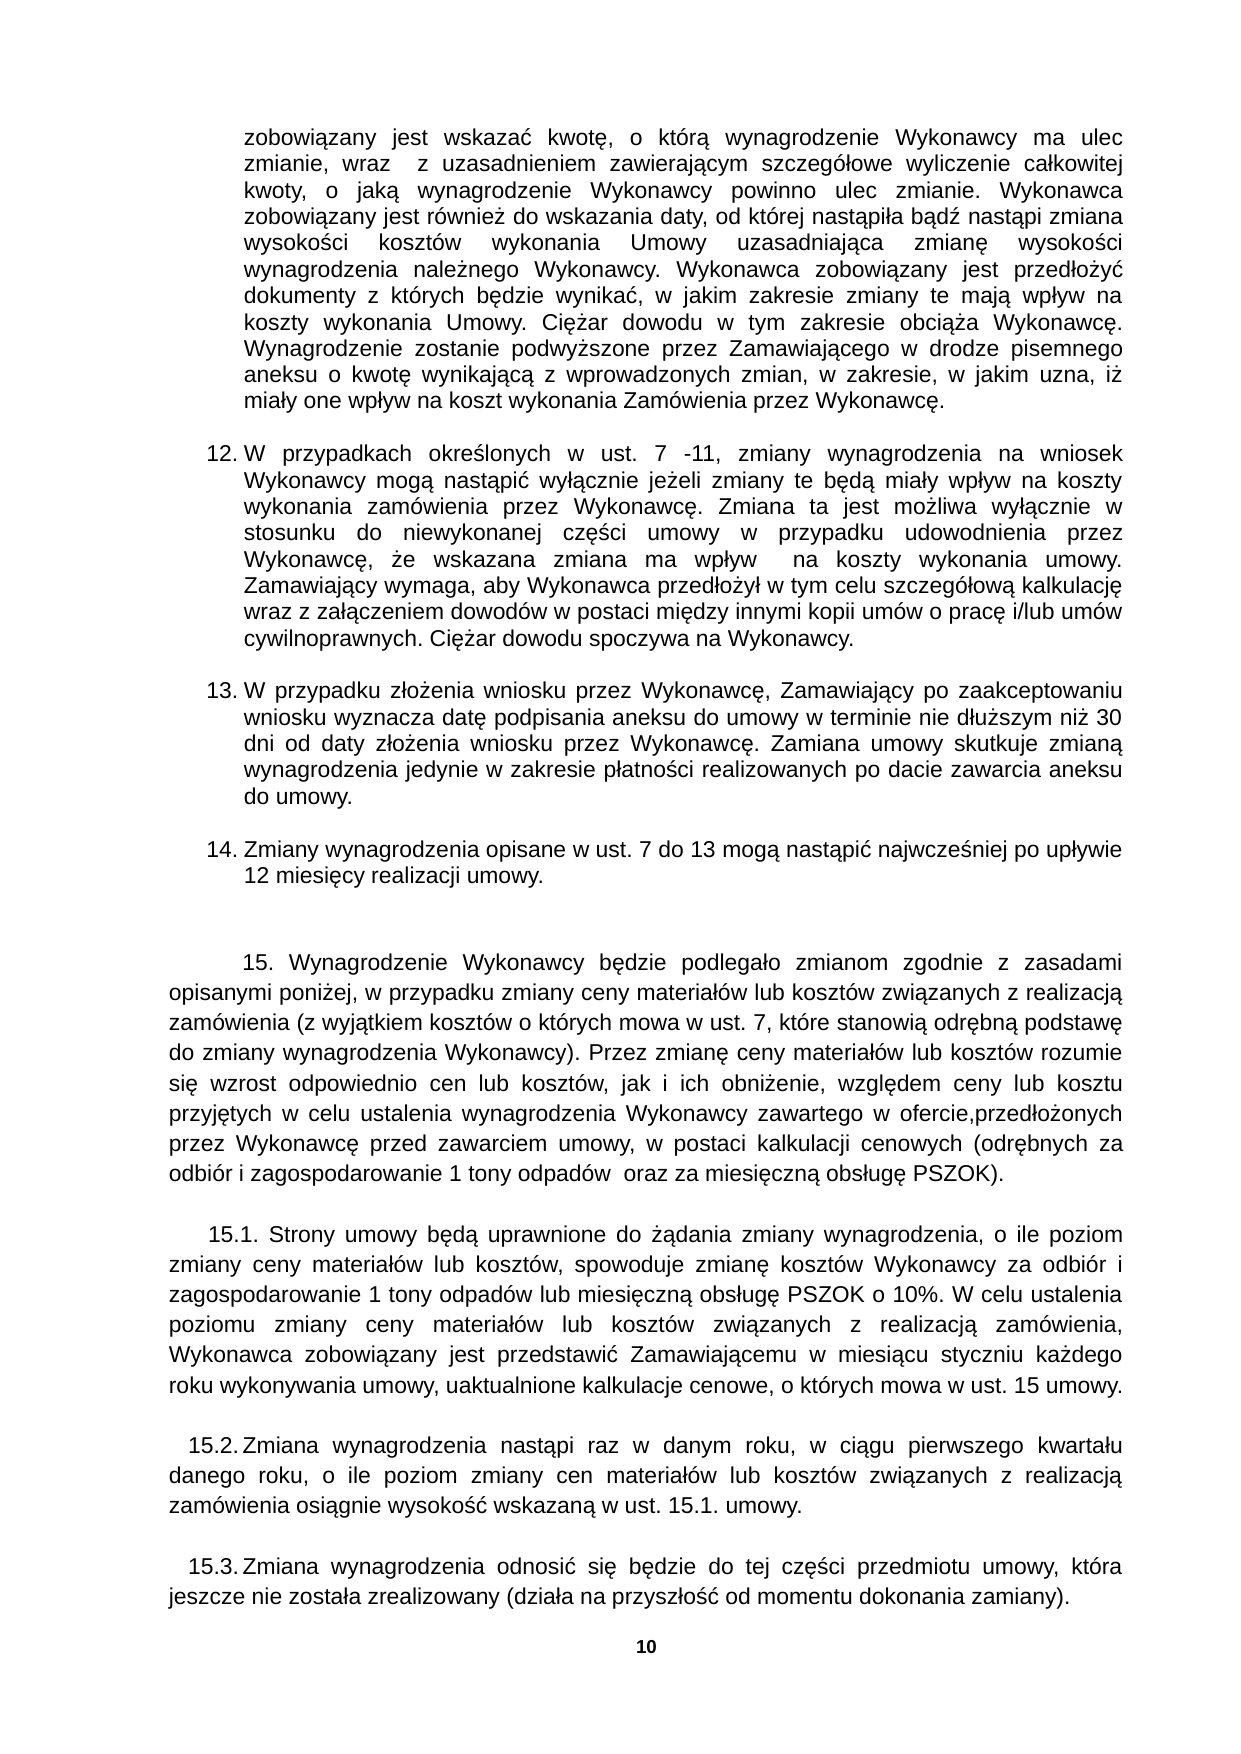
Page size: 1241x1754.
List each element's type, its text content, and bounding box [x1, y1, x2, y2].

text 15.1. Strony umowy będą uprawnione do żądania zmiany wynagrodzenia, o ile poziom zmiany ceny materiałów lub kosztów, spowoduje zmianę kosztów Wykonawcy za odbiór i zagospodarowanie 1 tony odpadów lub miesięczną obsługę PSZOK o 10%. W celu ustalenia poziomu zmiany ceny materiałów lub kosztów związanych z realizacją zamówienia, Wykonawca zobowiązany jest przedstawić Zamawiającemu w miesiącu styczniu każdego roku wykonywania umowy, uaktualnione kalkulacje cenowe, o których mowa w ust. 15 umowy. [169, 1221, 1123, 1398]
list W przypadkach określonych w ust. 7 -11, zmiany wynagrodzenia na wniosek Wykonawcy mogą nastąpić wyłącznie jeżeli zmiany te będą miały wpływ na koszty wykonania zamówienia przez Wykonawcę. Zmiana ta jest możliwa wyłącznie w stosunku do niewykonanej części umowy w przypadku udowodnienia przez Wykonawcę, że wskazana zmiana ma wpływ na koszty wykonania umowy. Zamawiający wymaga, aby Wykonawca przedłożył w tym celu szczegółową kalkulację wraz z załączeniem dowodów w postaci między innymi kopii umów o pracę i/lub umów cywilnoprawnych. Ciężar dowodu spoczywa na Wykonawcy. [206, 440, 1123, 651]
list W przypadku złożenia wniosku przez Wykonawcę, Zamawiający po zaakceptowaniu wniosku wyznacza datę podpisania aneksu do umowy w terminie nie dłuższym niż 30 dni od daty złożenia wniosku przez Wykonawcę. Zamiana umowy skutkuje zmianą wynagrodzenia jedynie w zakresie płatności realizowanych po dacie zawarcia aneksu do umowy. [206, 677, 1123, 809]
text 15.2. Zmiana wynagrodzenia nastąpi raz w danym roku, w ciągu pierwszego kwartału danego roku, o ile poziom zmiany cen materiałów lub kosztów związanych z realizacją zamówienia osiągnie wysokość wskazaną w ust. 15.1. umowy. [169, 1432, 1123, 1519]
list Zmiany wynagrodzenia opisane w ust. 7 do 13 mogą nastąpić najwcześniej po upływie 12 miesięcy realizacji umowy. [206, 836, 1123, 888]
text 15.3. Zmiana wynagrodzenia odnosić się będzie do tej części przedmiotu umowy, która jeszcze nie została zrealizowany (działa na przyszłość od momentu dokonania zamiany). [169, 1553, 1123, 1609]
list zobowiązany jest wskazać kwotę, o którą wynagrodzenie Wykonawcy ma ulec zmianie, wraz z uzasadnieniem zawierającym szczegółowe wyliczenie całkowitej kwoty, o jaką wynagrodzenie Wykonawcy powinno ulec zmianie. Wykonawca zobowiązany jest również do wskazania daty, od której nastąpiła bądź nastąpi zmiana wysokości kosztów wykonania Umowy uzasadniająca zmianę wysokości wynagrodzenia należnego Wykonawcy. Wykonawca zobowiązany jest przedłożyć dokumenty z których będzie wynikać, w jakim zakresie zmiany te mają wpływ na koszty wykonania Umowy. Ciężar dowodu w tym zakresie obciąża Wykonawcę. Wynagrodzenie zostanie podwyższone przez Zamawiającego w drodze pisemnego aneksu o kwotę wynikającą z wprowadzonych zmian, w zakresie, w jakim uzna, iż miały one wpływ na koszt wykonania Zamówienia przez Wykonawcę. [206, 124, 1123, 414]
text 15. Wynagrodzenie Wykonawcy będzie podlegało zmianom zgodnie z zasadami opisanymi poniżej, w przypadku zmiany ceny materiałów lub kosztów związanych z realizacją zamówienia (z wyjątkiem kosztów o których mowa w ust. 7, które stanowią odrębną podstawę do zmiany wynagrodzenia Wykonawcy). Przez zmianę ceny materiałów lub kosztów rozumie się wzrost odpowiednio cen lub kosztów, jak i ich obniżenie, względem ceny lub kosztu przyjętych w celu ustalenia wynagrodzenia Wykonawcy zawartego w ofercie,przedłożonych przez Wykonawcę przed zawarciem umowy, w postaci kalkulacji cenowych (odrębnych za odbiór i zagospodarowanie 1 tony odpadów oraz za miesięczną obsługę PSZOK). [169, 949, 1123, 1186]
